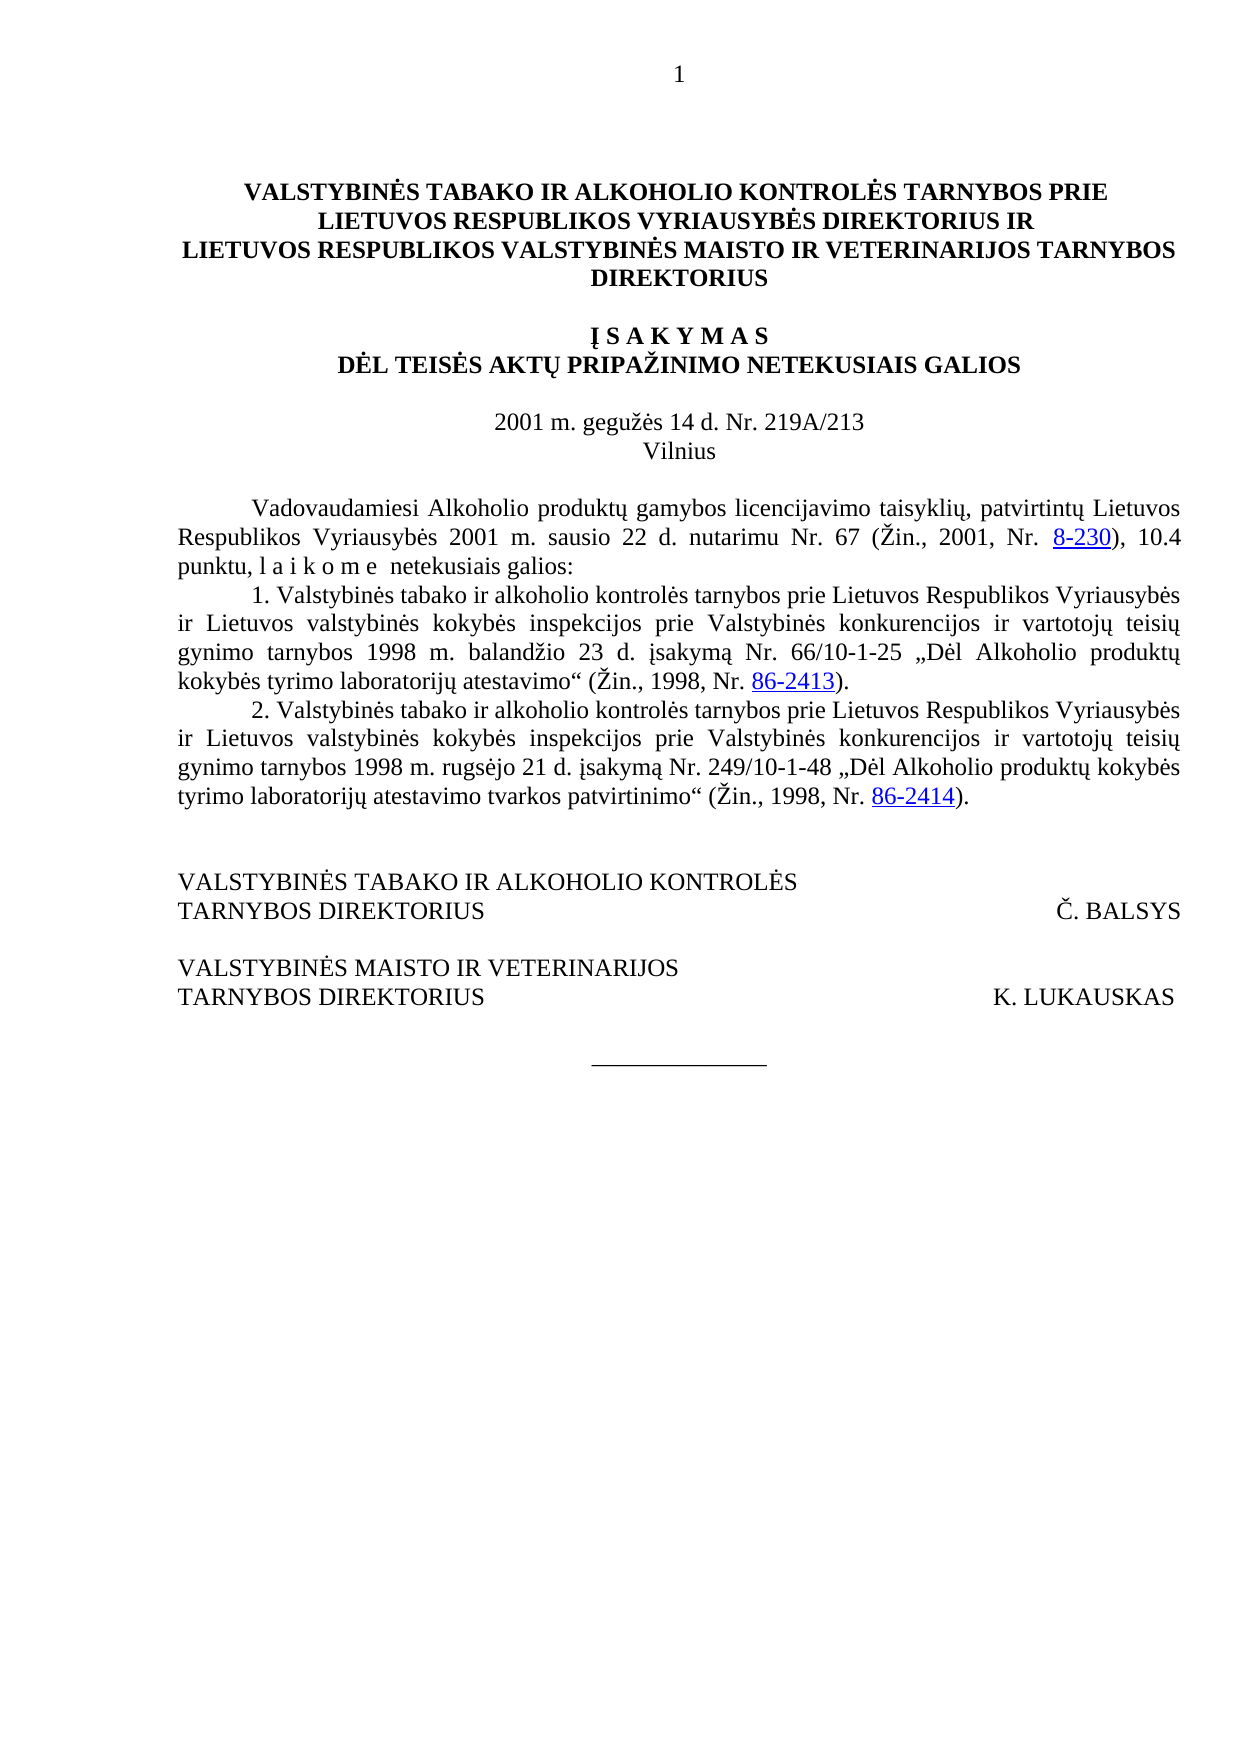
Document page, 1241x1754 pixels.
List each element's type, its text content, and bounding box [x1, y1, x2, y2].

text ______________ [177, 1040, 1181, 1068]
text Vadovaudamiesi Alkoholio produktų gamybos licencijavimo taisyklių, patvirtintų Lietuvos Respublikos Vyriausybės 2001 m. sausio 22 d. nutarimu Nr. 67 (Žin., 2001, Nr. 8-230), 10.4 punktu, laikome netekusiais galios: [177, 493, 1181, 580]
text TARNYBOS DIREKTORIUS Č. BALSYS [177, 896, 1181, 925]
text VALSTYBINĖS TABAKO IR ALKOHOLIO KONTROLĖS [177, 867, 1181, 896]
text 2. Valstybinės tabako ir alkoholio kontrolės tarnybos prie Lietuvos Respublikos Vyriausybės ir Lietuvos valstybinės kokybės inspekcijos prie Valstybinės konkurencijos ir vartotojų teisių gynimo tarnybos 1998 m. rugsėjo 21 d. įsakymą Nr. 249/10-1-48 „Dėl Alkoholio produktų kokybės tyrimo laboratorijų atestavimo tvarkos patvirtinimo“ (Žin., 1998, Nr. 86-2414). [177, 695, 1181, 810]
text VALSTYBINĖS TABAKO IR ALKOHOLIO KONTROLĖS TARNYBOS PRIE [177, 177, 1181, 206]
text TARNYBOS DIREKTORIUS K. LUKAUSKAS [177, 982, 1181, 1011]
text DĖL TEISĖS AKTŲ PRIPAŽINIMO NETEKUSIAIS GALIOS [177, 350, 1181, 378]
text LIETUVOS RESPUBLIKOS VYRIAUSYBĖS DIREKTORIUS IR [177, 206, 1181, 235]
text LIETUVOS RESPUBLIKOS VALSTYBINĖS MAISTO IR VETERINARIJOS TARNYBOS DIREKTORIUS [177, 235, 1181, 292]
text Į S A K Y M A S [177, 321, 1181, 350]
text 2001 m. gegužės 14 d. Nr. 219A/213 [177, 407, 1181, 436]
text Vilnius [177, 436, 1181, 465]
text 1. Valstybinės tabako ir alkoholio kontrolės tarnybos prie Lietuvos Respublikos Vyriausybės ir Lietuvos valstybinės kokybės inspekcijos prie Valstybinės konkurencijos ir vartotojų teisių gynimo tarnybos 1998 m. balandžio 23 d. įsakymą Nr. 66/10-1-25 „Dėl Alkoholio produktų kokybės tyrimo laboratorijų atestavimo“ (Žin., 1998, Nr. 86-2413). [177, 580, 1181, 695]
text VALSTYBINĖS MAISTO IR VETERINARIJOS [177, 953, 1181, 982]
